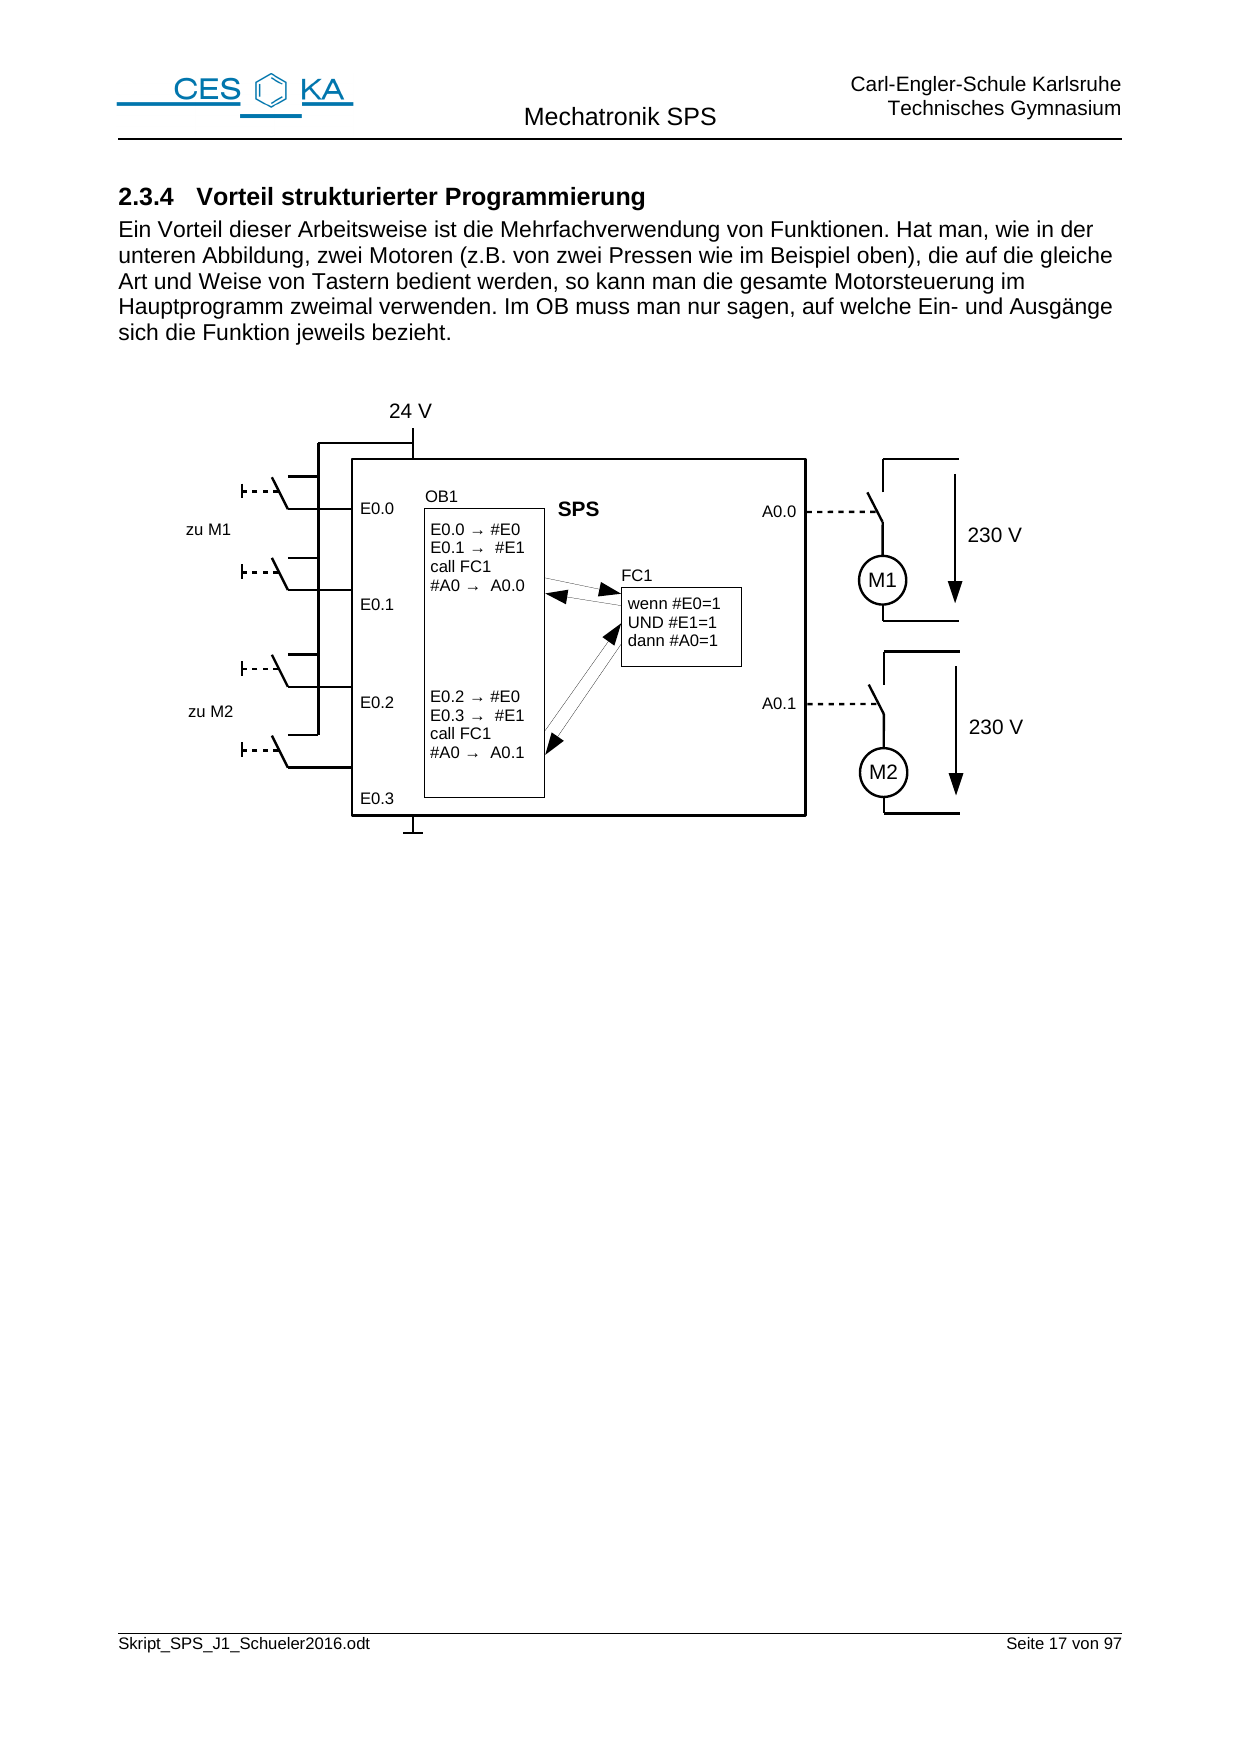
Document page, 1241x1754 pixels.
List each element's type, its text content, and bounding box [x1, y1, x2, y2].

subtitle Vorteil strukturierter Programmierung [118, 183, 1122, 211]
text Ein Vorteil dieser Arbeitsweise ist die Mehrfachverwendung von Funktionen. Hat man, wie in der unteren Abbildung, zwei Motoren (z.B. von zwei Pressen wie im Beispiel oben), die auf die gleiche Art und Weise von Tastern bedient werden, so kann man die gesamte Motorsteuerung im Hauptprogramm zweimal verwenden. Im OB muss man nur sagen, auf welche Ein- und Ausgänge sich die Funktion jeweils bezieht. [118, 217, 1122, 345]
picture [116, 73, 354, 137]
